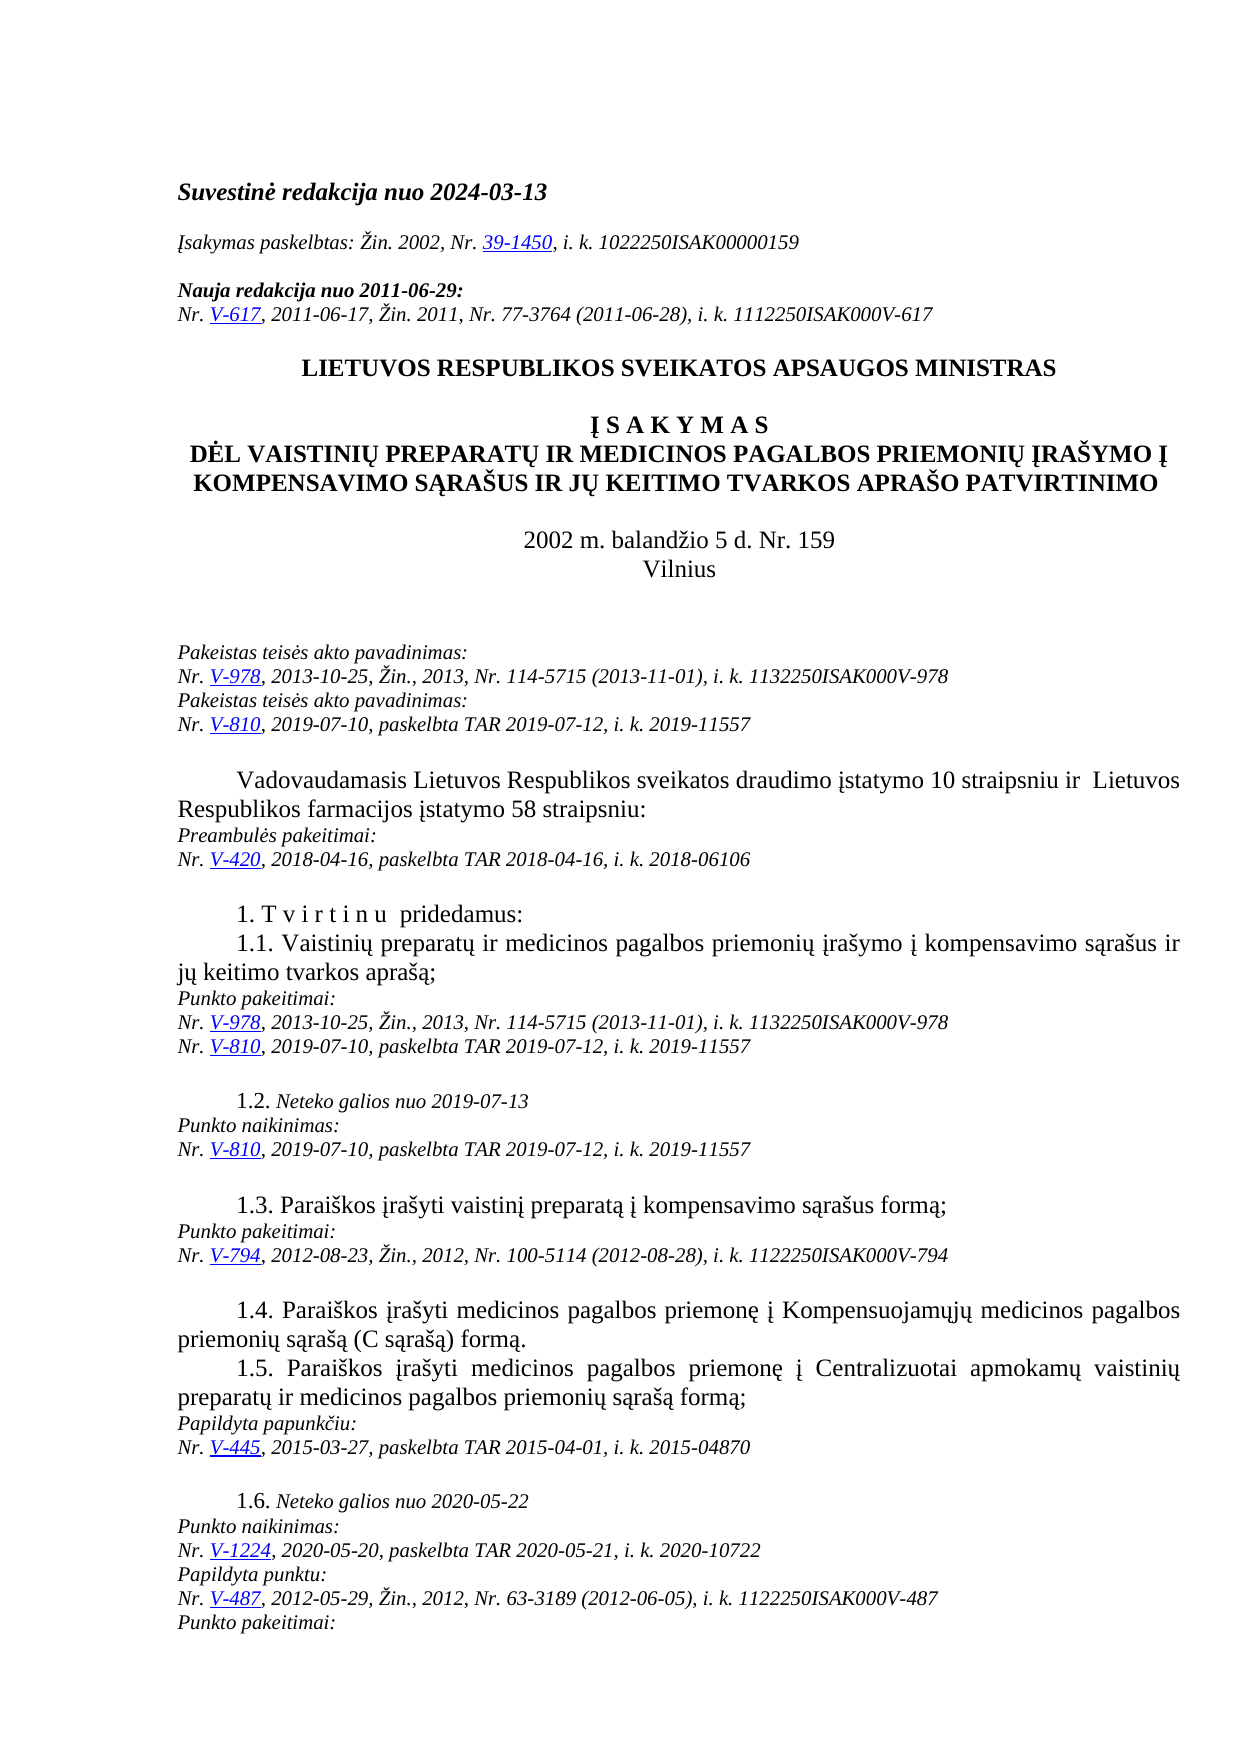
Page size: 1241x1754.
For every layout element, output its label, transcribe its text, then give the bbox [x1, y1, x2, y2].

text 1. Tvirtinu pridedamus: [177, 899, 1181, 928]
text Nr. V-1224, 2020-05-20, paskelbta TAR 2020-05-21, i. k. 2020-10722 [177, 1538, 1181, 1562]
text Papildyta papunkčiu: [177, 1411, 1181, 1434]
text DĖL VAISTINIŲ PREPARATŲ IR MEDICINOS PAGALBOS PRIEMONIŲ ĮRAŠYMO Į KOMPENSAVIMO SĄRAŠUS IR JŲ KEITIMO TVARKOS APRAŠO PATVIRTINIMO [177, 439, 1181, 496]
text LIETUVOS RESPUBLIKOS SVEIKATOS APSAUGOS MINISTRAS [177, 353, 1181, 381]
text Pakeistas teisės akto pavadinimas: [177, 688, 1181, 712]
text Nr. V-810, 2019-07-10, paskelbta TAR 2019-07-12, i. k. 2019-11557 [177, 712, 1181, 736]
text Preambulės pakeitimai: [177, 823, 1181, 847]
text 1.5. Paraiškos įrašyti medicinos pagalbos priemonę į Centralizuotai apmokamų vaistinių preparatų ir medicinos pagalbos priemonių sąrašą formą; [177, 1353, 1181, 1411]
text Vadovaudamasis Lietuvos Respublikos sveikatos draudimo įstatymo 10 straipsniu ir Lietuvos Respublikos farmacijos įstatymo 58 straipsniu: [177, 765, 1181, 823]
text Punkto pakeitimai: [177, 986, 1181, 1010]
text Nr. V-978, 2013-10-25, Žin., 2013, Nr. 114-5715 (2013-11-01), i. k. 1132250ISAK000V-978 [177, 1010, 1181, 1034]
text Papildyta punktu: [177, 1562, 1181, 1586]
text 1.3. Paraiškos įrašyti vaistinį preparatą į kompensavimo sąrašus formą; [177, 1190, 1181, 1219]
text ĮSAKYMAS [177, 410, 1181, 439]
text Pakeistas teisės akto pavadinimas: [177, 640, 1181, 664]
text Nauja redakcija nuo 2011-06-29: [177, 278, 1181, 302]
text Punkto pakeitimai: [177, 1219, 1181, 1243]
text 1.4. Paraiškos įrašyti medicinos pagalbos priemonę į Kompensuojamųjų medicinos pagalbos priemonių sąrašą (C sąrašą) formą. [177, 1296, 1181, 1353]
text 1.1. Vaistinių preparatų ir medicinos pagalbos priemonių įrašymo į kompensavimo sąrašus ir jų keitimo tvarkos aprašą; [177, 928, 1181, 986]
text Nr. V-445, 2015-03-27, paskelbta TAR 2015-04-01, i. k. 2015-04870 [177, 1434, 1181, 1459]
text Nr. V-420, 2018-04-16, paskelbta TAR 2018-04-16, i. k. 2018-06106 [177, 847, 1181, 871]
text Nr. V-487, 2012-05-29, Žin., 2012, Nr. 63-3189 (2012-06-05), i. k. 1122250ISAK000V-487 [177, 1586, 1181, 1610]
text 1.2. Neteko galios nuo 2019-07-13 [177, 1087, 1181, 1113]
text Nr. V-978, 2013-10-25, Žin., 2013, Nr. 114-5715 (2013-11-01), i. k. 1132250ISAK000V-978 [177, 664, 1181, 688]
text Nr. V-810, 2019-07-10, paskelbta TAR 2019-07-12, i. k. 2019-11557 [177, 1034, 1181, 1058]
text Punkto naikinimas: [177, 1514, 1181, 1538]
text 1.6. Neteko galios nuo 2020-05-22 [177, 1487, 1181, 1514]
text Punkto pakeitimai: [177, 1610, 1181, 1634]
text Vilnius [177, 554, 1181, 583]
text Punkto naikinimas: [177, 1113, 1181, 1137]
text 2002 m. balandžio 5 d. Nr. 159 [177, 525, 1181, 554]
text Suvestinė redakcija nuo 2024-03-13 [177, 177, 1181, 206]
text Įsakymas paskelbtas: Žin. 2002, Nr. 39-1450, i. k. 1022250ISAK00000159 [177, 230, 1181, 254]
text Nr. V-617, 2011-06-17, Žin. 2011, Nr. 77-3764 (2011-06-28), i. k. 1112250ISAK000V-617 [177, 302, 1181, 326]
text Nr. V-794, 2012-08-23, Žin., 2012, Nr. 100-5114 (2012-08-28), i. k. 1122250ISAK000V-794 [177, 1243, 1181, 1267]
text Nr. V-810, 2019-07-10, paskelbta TAR 2019-07-12, i. k. 2019-11557 [177, 1137, 1181, 1161]
